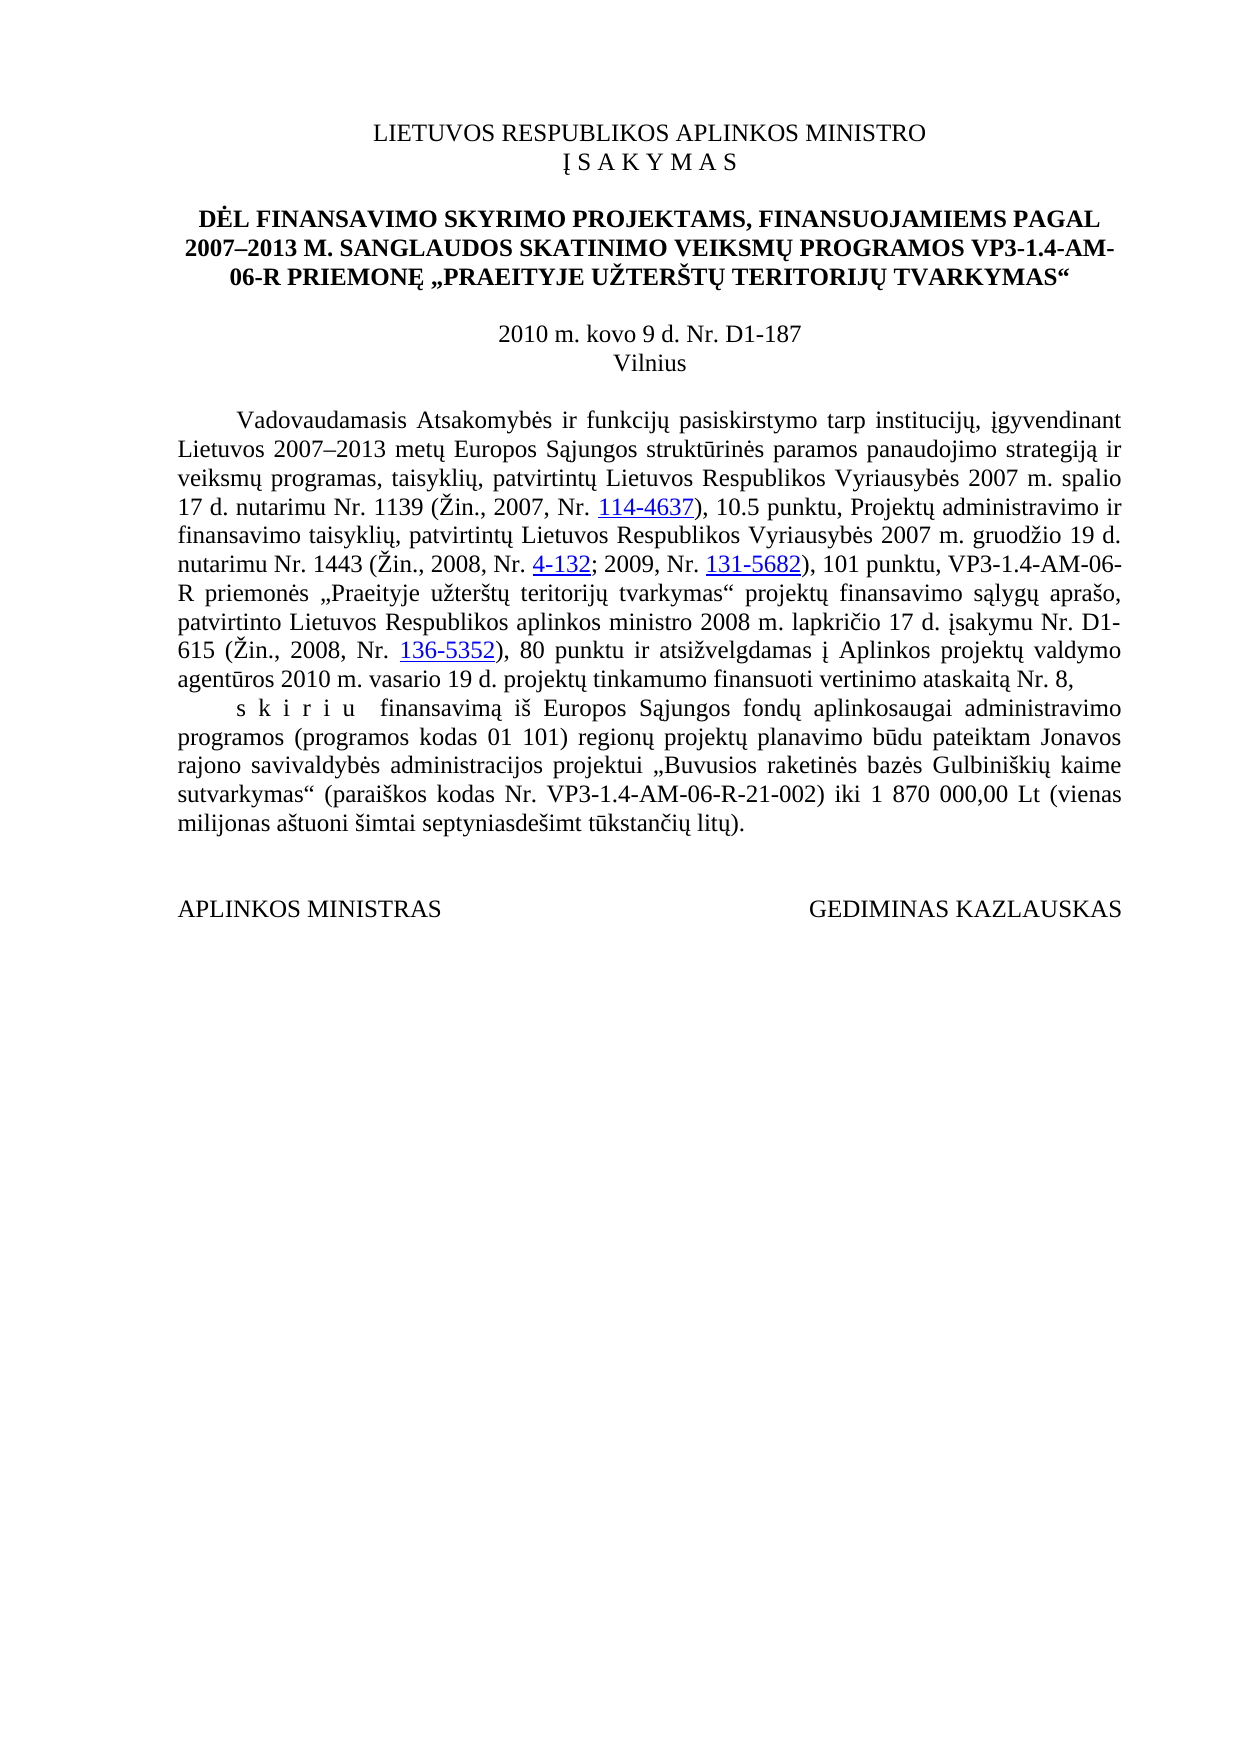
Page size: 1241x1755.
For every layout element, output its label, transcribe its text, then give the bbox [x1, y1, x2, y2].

text 2010 m. kovo 9 d. Nr. D1-187 [177, 319, 1122, 348]
text s k i r i u finansavimą iš Europos Sąjungos fondų aplinkosaugai administravimo programos (programos kodas 01 101) regionų projektų planavimo būdu pateiktam Jonavos rajono savivaldybės administracijos projektui „Buvusios raketinės bazės Gulbiniškių kaime sutvarkymas“ (paraiškos kodas Nr. VP3-1.4-AM-06-R-21-002) iki 1 870 000,00 Lt (vienas milijonas aštuoni šimtai septyniasdešimt tūkstančių litų). [177, 693, 1122, 837]
text Aplinkos ministras Gediminas Kazlauskas [177, 894, 1122, 923]
text DĖL FINANSAVIMO SKYRIMO PROJEKTAMS, FINANSUOJAMIEMS PAGAL 2007–2013 M. SANGLAUDOS SKATINIMO VEIKSMŲ PROGRAMOS VP3-1.4-AM-06-R PRIEMONĘ „PRAEITYJE UŽTERŠTŲ TERITORIJŲ TVARKYMAS“ [177, 204, 1122, 291]
text LIETUVOS RESPUBLIKOS APLINKOS MINISTRO [177, 118, 1122, 147]
text Į S A K Y M A S [177, 147, 1122, 176]
text Vadovaudamasis Atsakomybės ir funkcijų pasiskirstymo tarp institucijų, įgyvendinant Lietuvos 2007–2013 metų Europos Sąjungos struktūrinės paramos panaudojimo strategiją ir veiksmų programas, taisyklių, patvirtintų Lietuvos Respublikos Vyriausybės 2007 m. spalio 17 d. nutarimu Nr. 1139 (Žin., 2007, Nr. 114-4637), 10.5 punktu, Projektų administravimo ir finansavimo taisyklių, patvirtintų Lietuvos Respublikos Vyriausybės 2007 m. gruodžio 19 d. nutarimu Nr. 1443 (Žin., 2008, Nr. 4-132; 2009, Nr. 131-5682), 101 punktu, VP3-1.4-AM-06-R priemonės „Praeityje užterštų teritorijų tvarkymas“ projektų finansavimo sąlygų aprašo, patvirtinto Lietuvos Respublikos aplinkos ministro 2008 m. lapkričio 17 d. įsakymu Nr. D1-615 (Žin., 2008, Nr. 136-5352), 80 punktu ir atsižvelgdamas į Aplinkos projektų valdymo agentūros 2010 m. vasario 19 d. projektų tinkamumo finansuoti vertinimo ataskaitą Nr. 8, [177, 406, 1122, 693]
text Vilnius [177, 348, 1122, 377]
